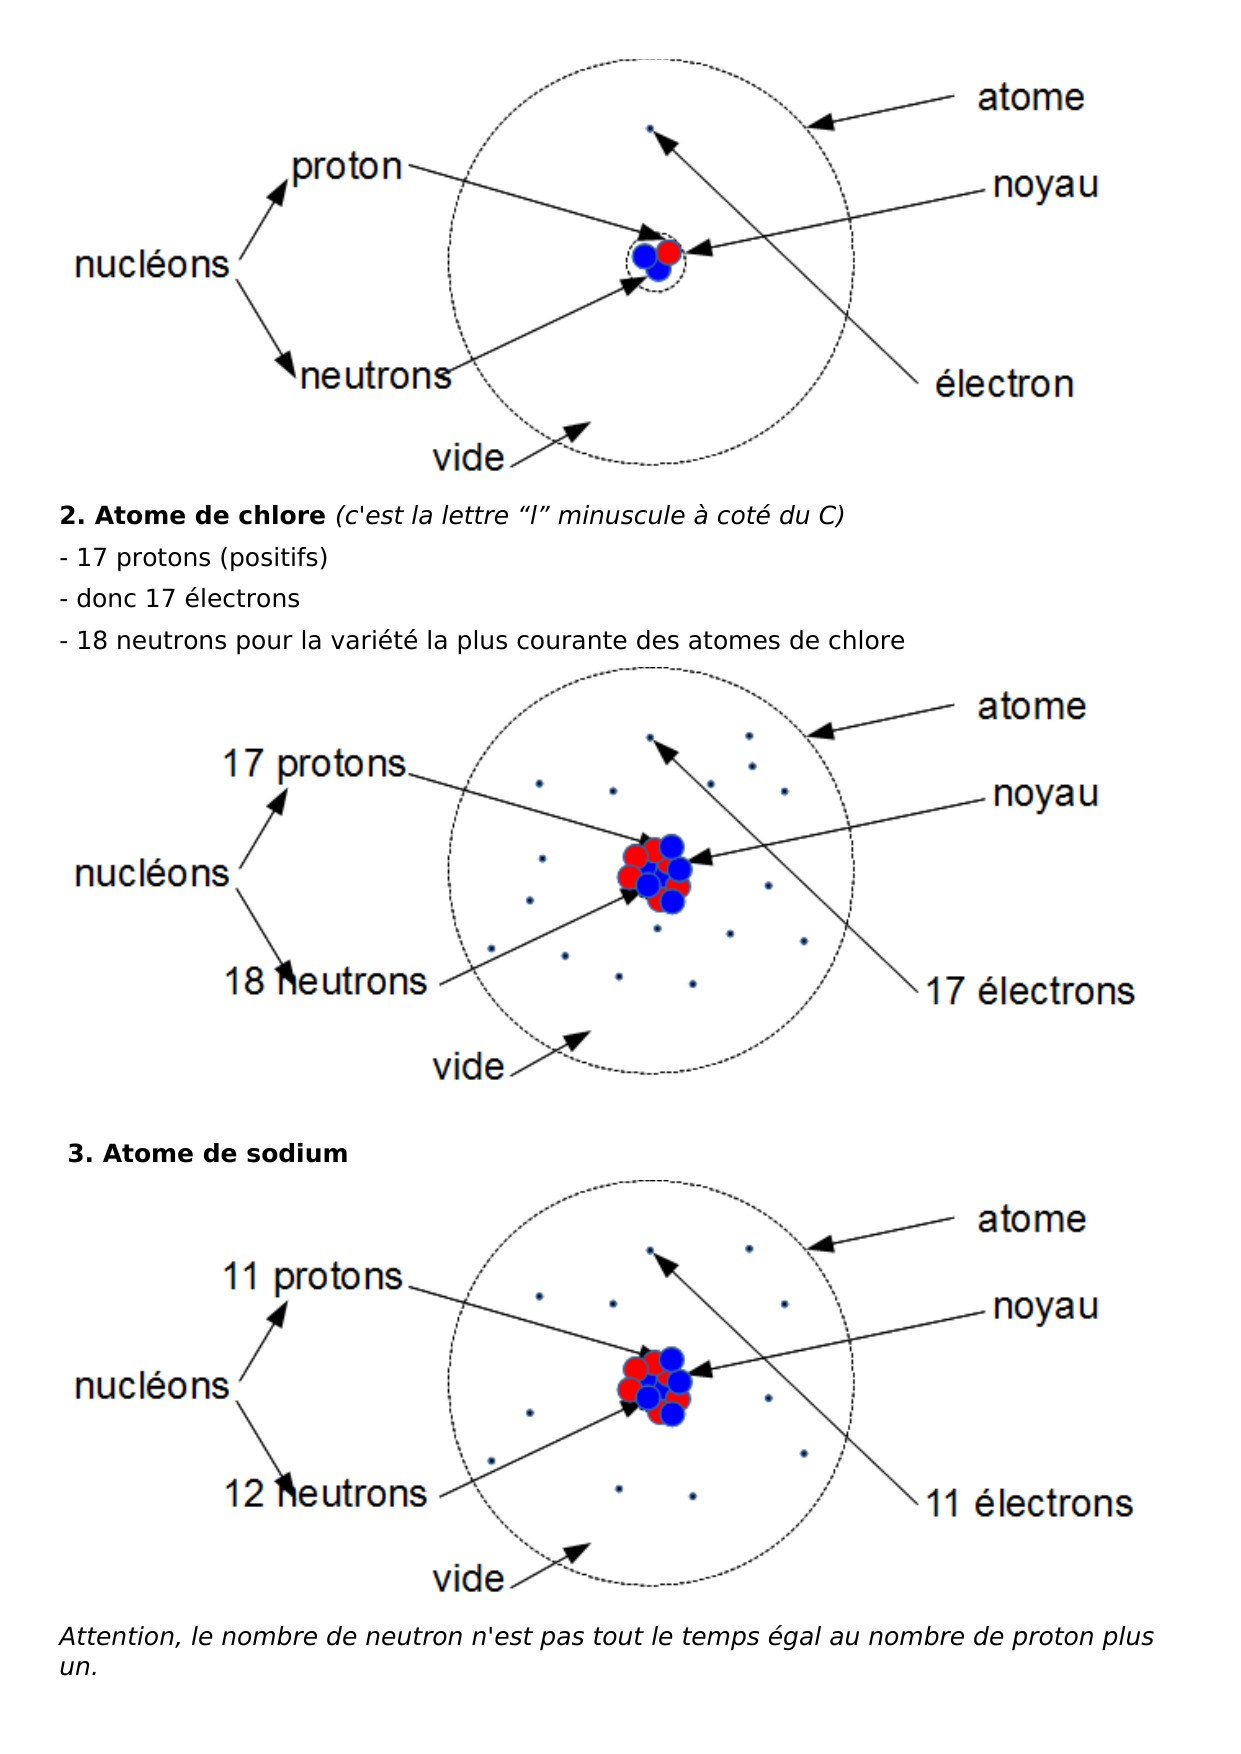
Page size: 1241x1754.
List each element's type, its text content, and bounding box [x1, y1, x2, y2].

text - donc 17 électrons [59, 584, 1181, 613]
picture [59, 667, 1182, 1098]
text 3. Atome de sodium [59, 1110, 1181, 1168]
text Attention, le nombre de neutron n'est pas tout le temps égal au nombre de proton plus un. [59, 1622, 1181, 1681]
text - 17 protons (positifs) [59, 543, 1181, 572]
picture [59, 59, 1182, 489]
text - 18 neutrons pour la variété la plus courante des atomes de chlore [59, 626, 1181, 655]
text 2. Atome de chlore (c'est la lettre “l” minuscule à coté du C) [59, 501, 1181, 530]
picture [59, 1180, 1182, 1610]
